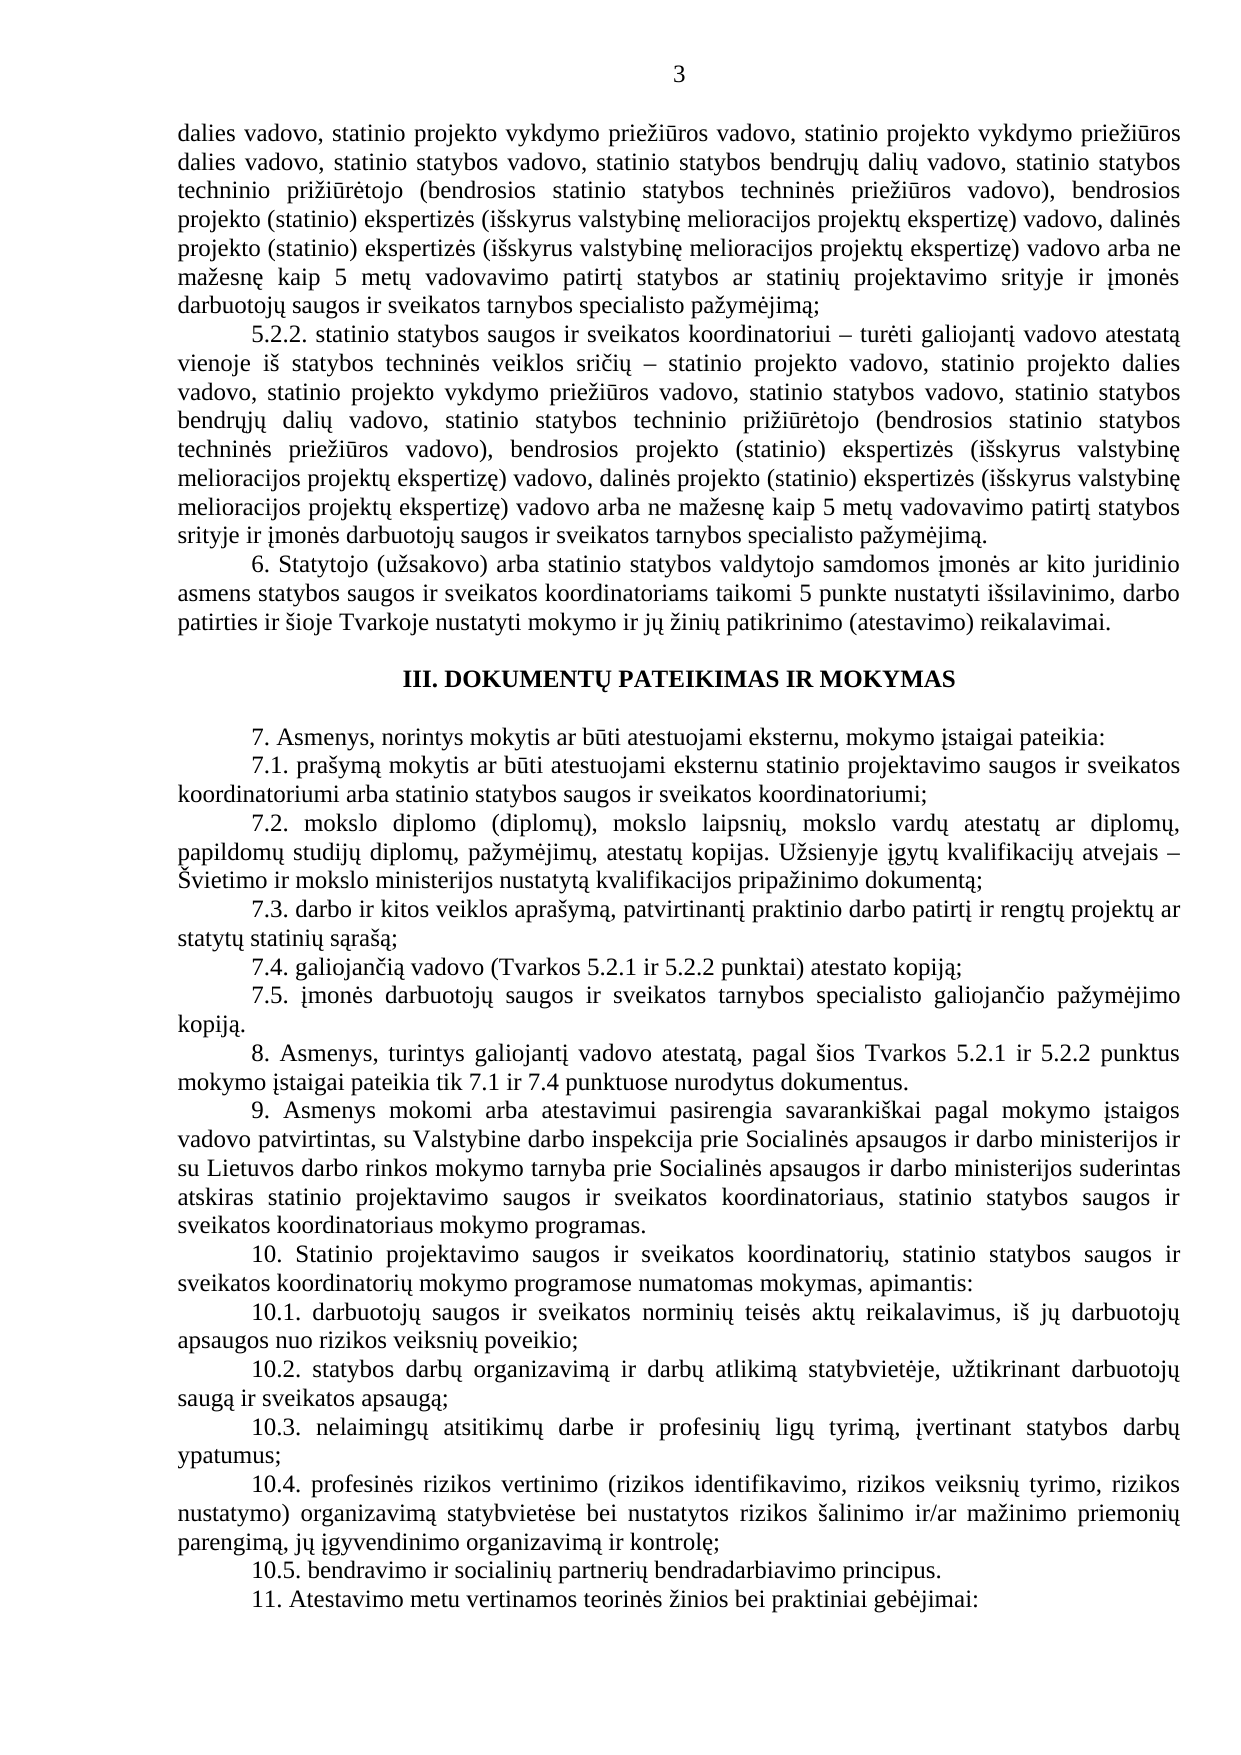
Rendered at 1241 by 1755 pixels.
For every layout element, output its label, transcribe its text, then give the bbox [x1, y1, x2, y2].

text 11. Atestavimo metu vertinamos teorinės žinios bei praktiniai gebėjimai: [177, 1584, 1181, 1613]
text 6. Statytojo (užsakovo) arba statinio statybos valdytojo samdomos įmonės ar kito juridinio asmens statybos saugos ir sveikatos koordinatoriams taikomi 5 punkte nustatyti išsilavinimo, darbo patirties ir šioje Tvarkoje nustatyti mokymo ir jų žinių patikrinimo (atestavimo) reikalavimai. [177, 549, 1181, 636]
text dalies vadovo, statinio projekto vykdymo priežiūros vadovo, statinio projekto vykdymo priežiūros dalies vadovo, statinio statybos vadovo, statinio statybos bendrųjų dalių vadovo, statinio statybos techninio prižiūrėtojo (bendrosios statinio statybos techninės priežiūros vadovo), bendrosios projekto (statinio) ekspertizės (išskyrus valstybinę melioracijos projektų ekspertizę) vadovo, dalinės projekto (statinio) ekspertizės (išskyrus valstybinę melioracijos projektų ekspertizę) vadovo arba ne mažesnę kaip 5 metų vadovavimo patirtį statybos ar statinių projektavimo srityje ir įmonės darbuotojų saugos ir sveikatos tarnybos specialisto pažymėjimą; [177, 118, 1181, 319]
text 10.1. darbuotojų saugos ir sveikatos norminių teisės aktų reikalavimus, iš jų darbuotojų apsaugos nuo rizikos veiksnių poveikio; [177, 1297, 1181, 1354]
text 7.2. mokslo diplomo (diplomų), mokslo laipsnių, mokslo vardų atestatų ar diplomų, papildomų studijų diplomų, pažymėjimų, atestatų kopijas. Užsienyje įgytų kvalifikacijų atvejais –Švietimo ir mokslo ministerijos nustatytą kvalifikacijos pripažinimo dokumentą; [177, 808, 1181, 894]
text 7.4. galiojančią vadovo (Tvarkos 5.2.1 ir 5.2.2 punktai) atestato kopiją; [177, 952, 1181, 981]
text 9. Asmenys mokomi arba atestavimui pasirengia savarankiškai pagal mokymo įstaigos vadovo patvirtintas, su Valstybine darbo inspekcija prie Socialinės apsaugos ir darbo ministerijos ir su Lietuvos darbo rinkos mokymo tarnyba prie Socialinės apsaugos ir darbo ministerijos suderintas atskiras statinio projektavimo saugos ir sveikatos koordinatoriaus, statinio statybos saugos ir sveikatos koordinatoriaus mokymo programas. [177, 1096, 1181, 1239]
text 7.3. darbo ir kitos veiklos aprašymą, patvirtinantį praktinio darbo patirtį ir rengtų projektų ar statytų statinių sąrašą; [177, 894, 1181, 952]
text 10.3. nelaimingų atsitikimų darbe ir profesinių ligų tyrimą, įvertinant statybos darbų ypatumus; [177, 1412, 1181, 1469]
text 10.5. bendravimo ir socialinių partnerių bendradarbiavimo principus. [177, 1556, 1181, 1584]
text 10.4. profesinės rizikos vertinimo (rizikos identifikavimo, rizikos veiksnių tyrimo, rizikos nustatymo) organizavimą statybvietėse bei nustatytos rizikos šalinimo ir/ar mažinimo priemonių parengimą, jų įgyvendinimo organizavimą ir kontrolę; [177, 1469, 1181, 1556]
text 5.2.2. statinio statybos saugos ir sveikatos koordinatoriui – turėti galiojantį vadovo atestatą vienoje iš statybos techninės veiklos sričių – statinio projekto vadovo, statinio projekto dalies vadovo, statinio projekto vykdymo priežiūros vadovo, statinio statybos vadovo, statinio statybos bendrųjų dalių vadovo, statinio statybos techninio prižiūrėtojo (bendrosios statinio statybos techninės priežiūros vadovo), bendrosios projekto (statinio) ekspertizės (išskyrus valstybinę melioracijos projektų ekspertizę) vadovo, dalinės projekto (statinio) ekspertizės (išskyrus valstybinę melioracijos projektų ekspertizę) vadovo arba ne mažesnę kaip 5 metų vadovavimo patirtį statybos srityje ir įmonės darbuotojų saugos ir sveikatos tarnybos specialisto pažymėjimą. [177, 319, 1181, 549]
text 8. Asmenys, turintys galiojantį vadovo atestatą, pagal šios Tvarkos 5.2.1 ir 5.2.2 punktus mokymo įstaigai pateikia tik 7.1 ir 7.4 punktuose nurodytus dokumentus. [177, 1038, 1181, 1096]
text III. DOKUMENTŲ PATEIKIMAS IR MOKYMAS [177, 664, 1181, 693]
text 7.1. prašymą mokytis ar būti atestuojami eksternu statinio projektavimo saugos ir sveikatos koordinatoriumi arba statinio statybos saugos ir sveikatos koordinatoriumi; [177, 751, 1181, 808]
text 7. Asmenys, norintys mokytis ar būti atestuojami eksternu, mokymo įstaigai pateikia: [177, 722, 1181, 751]
text 10. Statinio projektavimo saugos ir sveikatos koordinatorių, statinio statybos saugos ir sveikatos koordinatorių mokymo programose numatomas mokymas, apimantis: [177, 1239, 1181, 1297]
text 7.5. įmonės darbuotojų saugos ir sveikatos tarnybos specialisto galiojančio pažymėjimo kopiją. [177, 981, 1181, 1038]
text 10.2. statybos darbų organizavimą ir darbų atlikimą statybvietėje, užtikrinant darbuotojų saugą ir sveikatos apsaugą; [177, 1354, 1181, 1412]
